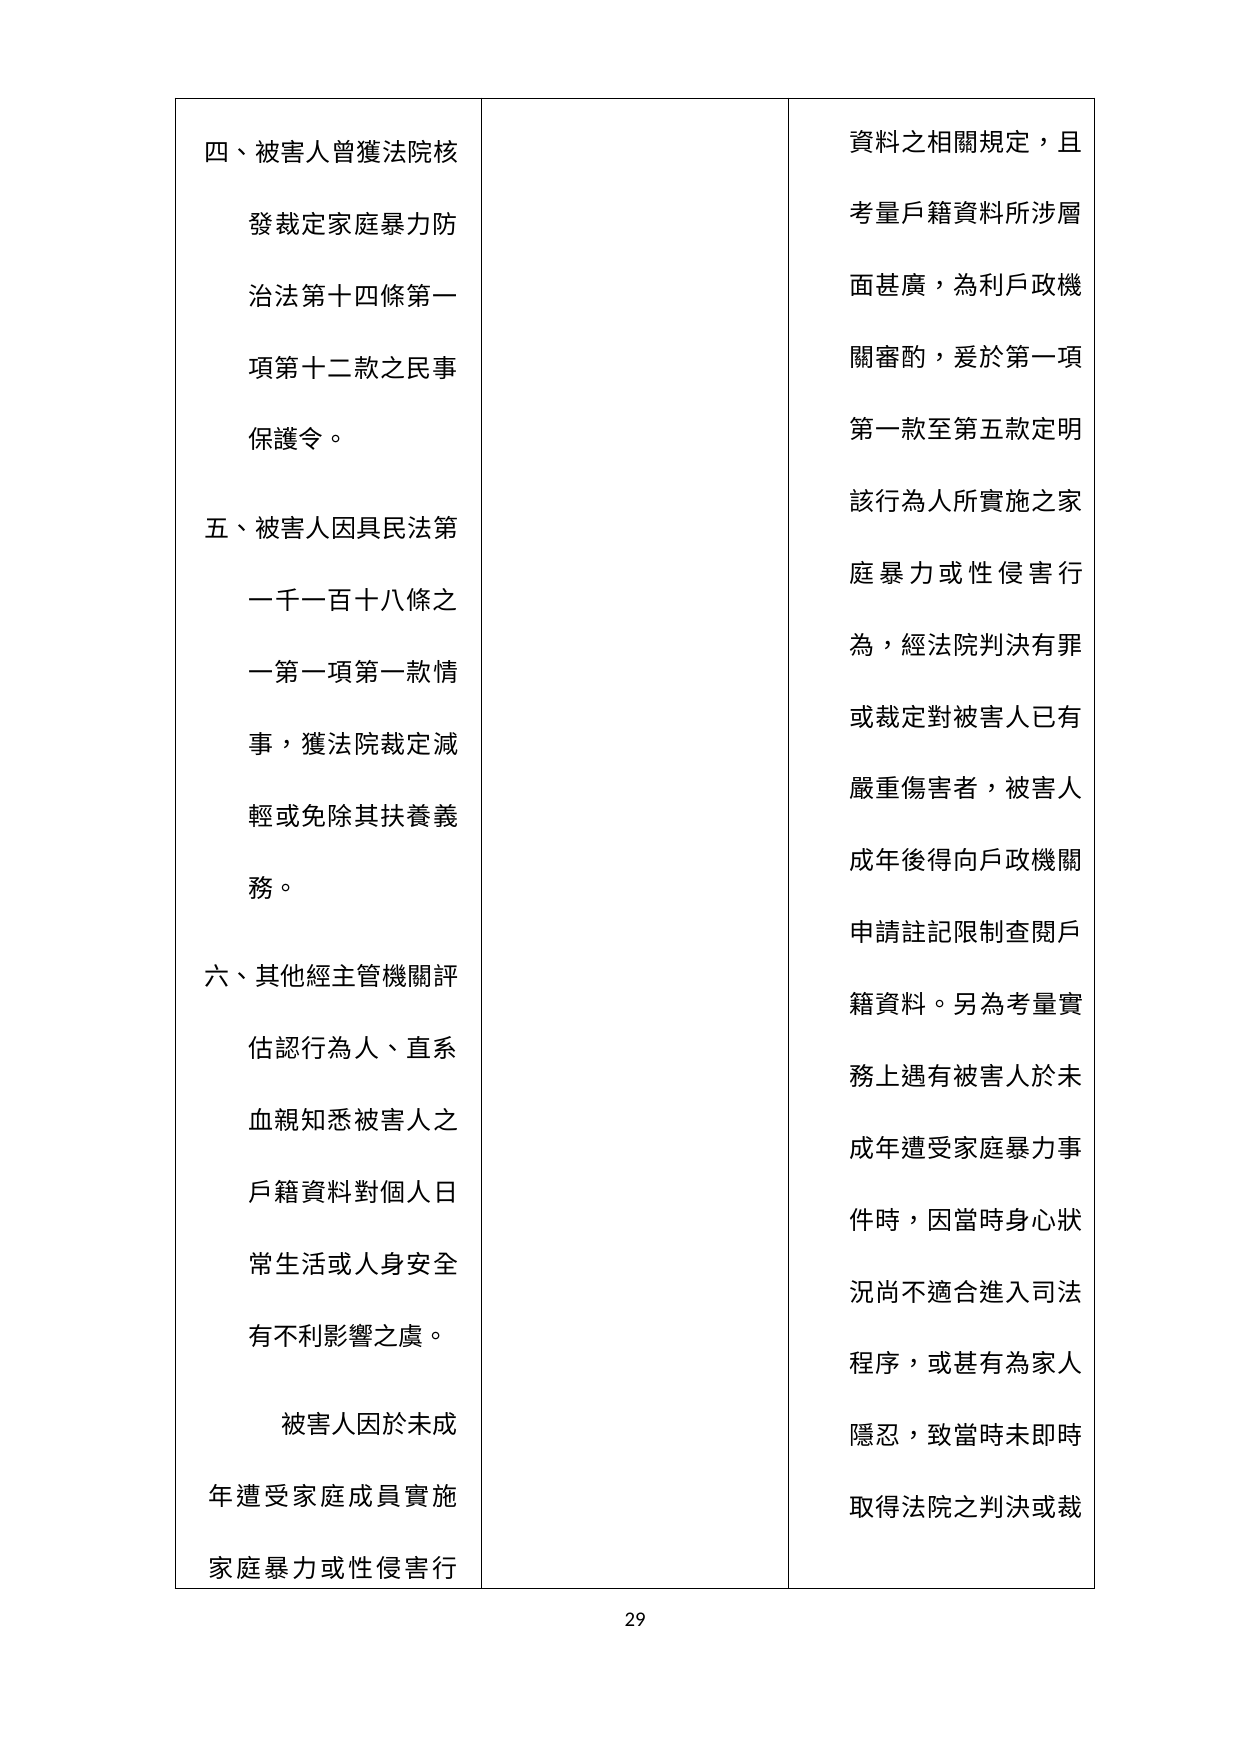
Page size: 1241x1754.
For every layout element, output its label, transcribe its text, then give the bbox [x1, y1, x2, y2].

table_cell 四、被害人曾獲法院核發裁定家庭暴力防治法第十四條第一項第十二款之民事保護令。 五、被害人因具民法第一千一百十八條之一第一項第一款情事，獲法院裁定減輕或免除其扶養義務。 六、其他經主管機關評估認行為人、直系血親知悉被害人之戶籍資料對個人日常生活或人身安全有不利影響之虞。 被害人因於未成年遭受家庭成員實施家庭暴力或性侵害行 [176, 99, 481, 1588]
table_cell [482, 99, 788, 1588]
table_cell 本條新增。 依戶籍法第六十五條、申請戶籍謄本及閱覽戶籍登記資料處理原則第二點規定，當事人之配偶、直系血親得向戶政事務所申請閱覽戶籍資料或交付戶籍謄本，為保護未成年時曾遭受家庭成員實施家庭暴力或性侵害之被害人免於成年後因遭加害人或直系血親透過申請戶籍資料查得住處，致影響其日常生活、身心復原，或有人身安全威脅之虞，於第一項增訂限制家庭暴力行為人、直系血親查調被害人戶籍資料之相關規定，且考量戶籍資料所涉層面甚廣，為利戶政機關審酌，爰於第一項第一款至第五款定明該行為人所實施之家庭暴力或性侵害行為，經法院判決有罪或裁定對被害人已有嚴重傷害者，被害人成年後得向戶政機關申請註記限制查閱戶籍資料。另為考量實務上遇有被害人於未成年遭受家庭暴力事件時，因當時身心狀況尚不適合進入司法程序，或甚有為家人隱忍，致當時未即時取得法院之判決或裁定者，爰於第六款定明其他經主管機關評估之規定。 實務上發現未成年時曾遭受家庭成員施暴或性侵害之創傷經驗，恐會影響其成年後身心健康及日常生活。查目前政府於強化社會安全網第二期計畫已著手布建社區心理衛生中心，提升心理衛生服務可近性，為提供是類有童年逆境經驗且有心理健康服務需求者相關協助資源，爰於第二項增訂直轄市、縣(市)政府應提供未成年時曾遭受家庭成員施暴或性侵害且有心理健康服務需求之被害人身心治療、諮商、社會與心理評估及處置，俾協助被害人身心復原。 [789, 99, 1094, 1588]
